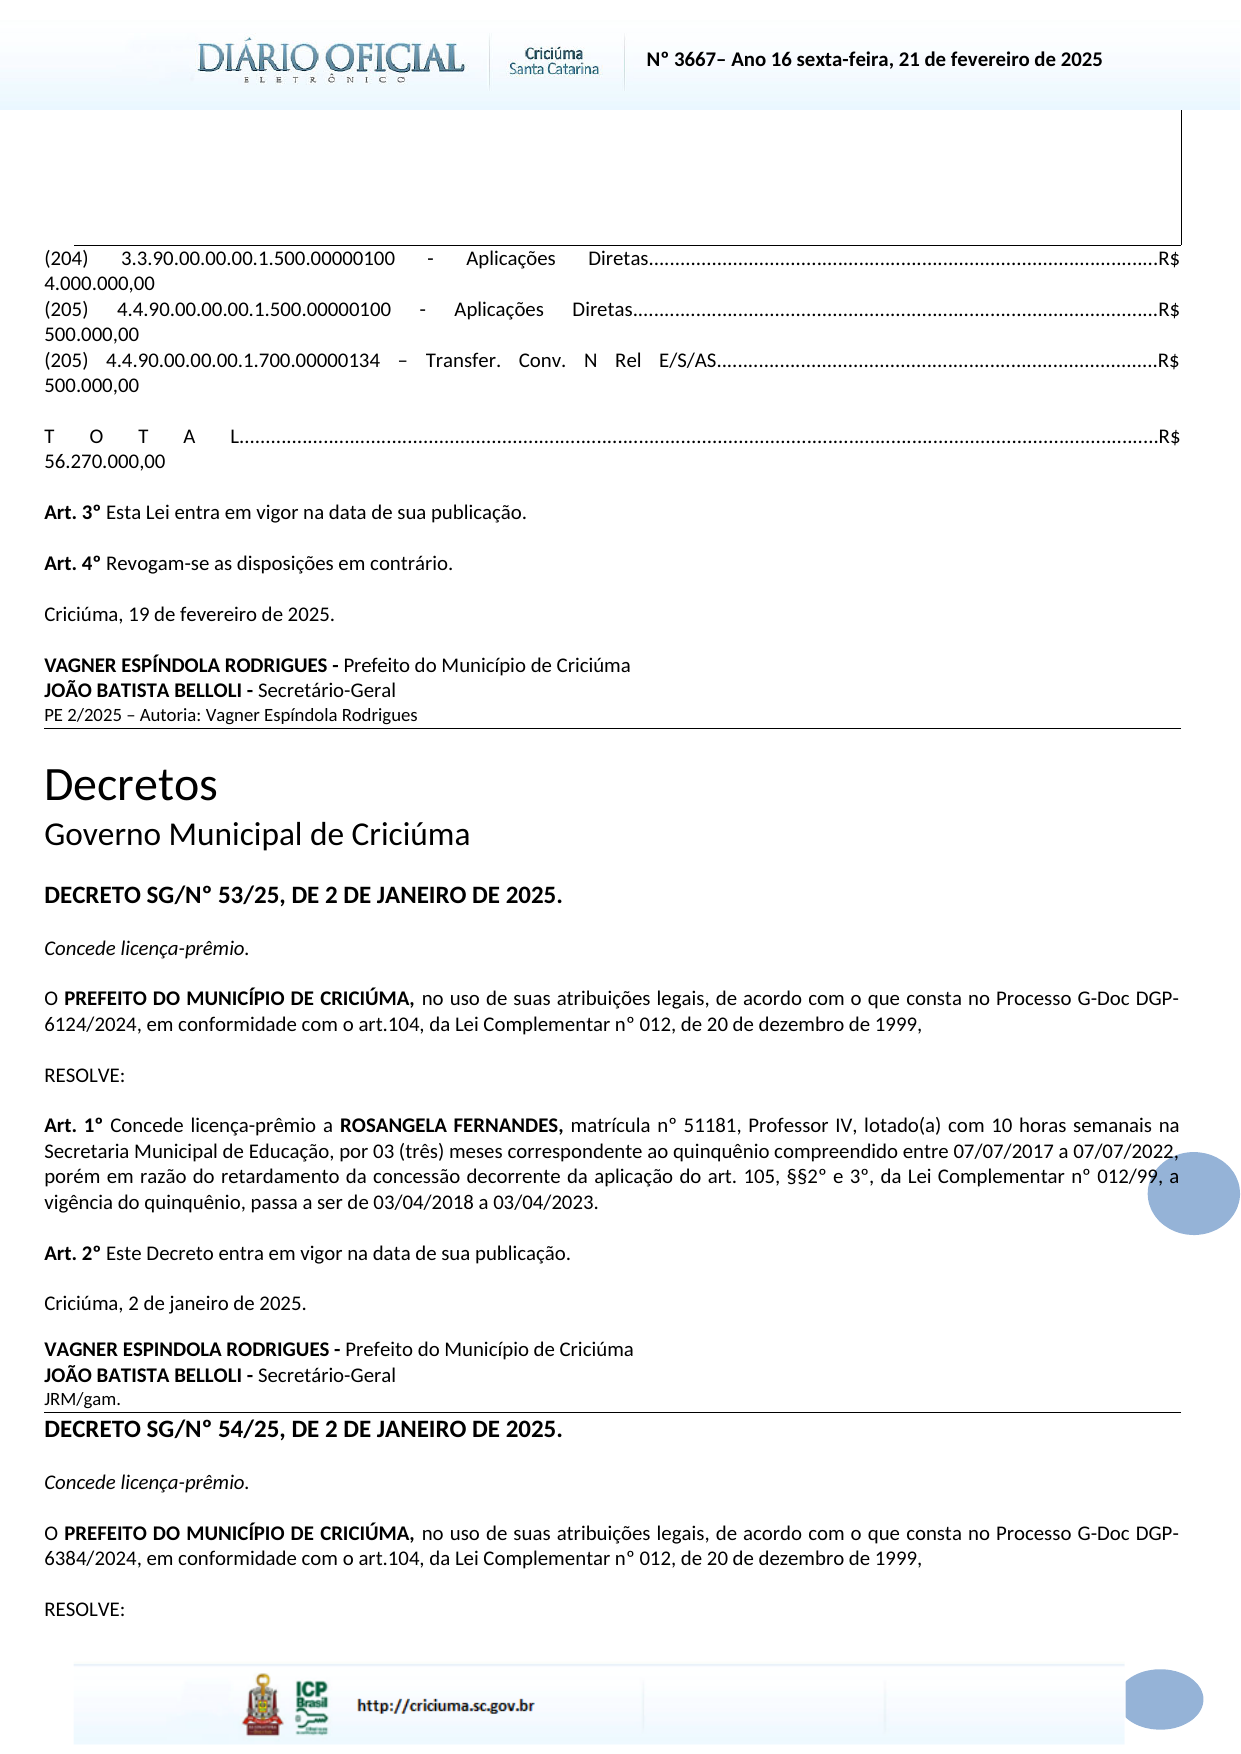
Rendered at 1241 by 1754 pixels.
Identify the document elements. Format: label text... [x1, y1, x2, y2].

text JRM/gam. [44, 1387, 1181, 1412]
text PE 2/2025 – Autoria: Vagner Espíndola Rodrigues [44, 703, 1181, 728]
text Decretos [44, 754, 1128, 813]
text RESOLVE: [44, 1062, 1181, 1087]
text Criciúma, 19 de fevereiro de 2025. [44, 601, 1181, 626]
text Governo Municipal de Criciúma [44, 813, 1128, 853]
text (204) 3.3.90.00.00.00.1.500.00000100 - Aplicações Diretas.................................................................................................R$ 4.000.000,00 [44, 245, 1181, 296]
text Art. 3º Esta Lei entra em vigor na data de sua publicação. [44, 499, 1181, 525]
text O PREFEITO DO MUNICÍPIO DE CRICIÚMA, no uso de suas atribuições legais, de acordo com o que consta no Processo G-Doc DGP-6124/2024, em conformidade com o art.104, da Lei Complementar nº 012, de 20 de dezembro de 1999, [44, 986, 1181, 1036]
text Concede licença-prêmio. [44, 1469, 1181, 1494]
text (205) 4.4.90.00.00.00.1.500.00000100 - Aplicações Diretas....................................................................................................R$ 500.000,00 [44, 296, 1181, 347]
text VAGNER ESPINDOLA RODRIGUES - Prefeito do Município de Criciúma [44, 1336, 1181, 1362]
text VAGNER ESPÍNDOLA RODRIGUES - Prefeito do Município de Criciúma [44, 652, 1240, 677]
text DECRETO SG/Nº 54/25, DE 2 DE JANEIRO DE 2025. [44, 1413, 1181, 1444]
text Art. 4º Revogam-se as disposições em contrário. [44, 550, 1181, 576]
text Concede licença-prêmio. [44, 935, 1181, 960]
text O PREFEITO DO MUNICÍPIO DE CRICIÚMA, no uso de suas atribuições legais, de acordo com o que consta no Processo G-Doc DGP-6384/2024, em conformidade com o art.104, da Lei Complementar nº 012, de 20 de dezembro de 1999, [44, 1520, 1181, 1571]
text (205) 4.4.90.00.00.00.1.700.00000134 – Transfer. Conv. N Rel E/S/AS....................................................................................R$ 500.000,00 [44, 347, 1181, 398]
text T O T A L...............................................................................................................................................................................R$ 56.270.000,00 [44, 423, 1181, 474]
text Criciúma, 2 de janeiro de 2025. [44, 1291, 1181, 1316]
text Art. 2º Este Decreto entra em vigor na data de sua publicação. [44, 1240, 1181, 1265]
text RESOLVE: [44, 1596, 1181, 1622]
text DECRETO SG/Nº 53/25, DE 2 DE JANEIRO DE 2025. [44, 879, 1181, 909]
text JOÃO BATISTA BELLOLI - Secretário-Geral [44, 1362, 1181, 1387]
text Art. 1º Concede licença-prêmio a ROSANGELA FERNANDES, matrícula nº 51181, Professor IV, lotado(a) com 10 horas semanais na Secretaria Municipal de Educação, por 03 (três) meses correspondente ao quinquênio compreendido entre 07/07/2017 a 07/07/2022, porém em razão do retardamento da concessão decorrente da aplicação do art. 105, §§2º e 3º, da Lei Complementar nº 012/99, a vigência do quinquênio, passa a ser de 03/04/2018 a 03/04/2023. [44, 1113, 1181, 1214]
text JOÃO BATISTA BELLOLI - Secretário-Geral [44, 677, 1240, 703]
